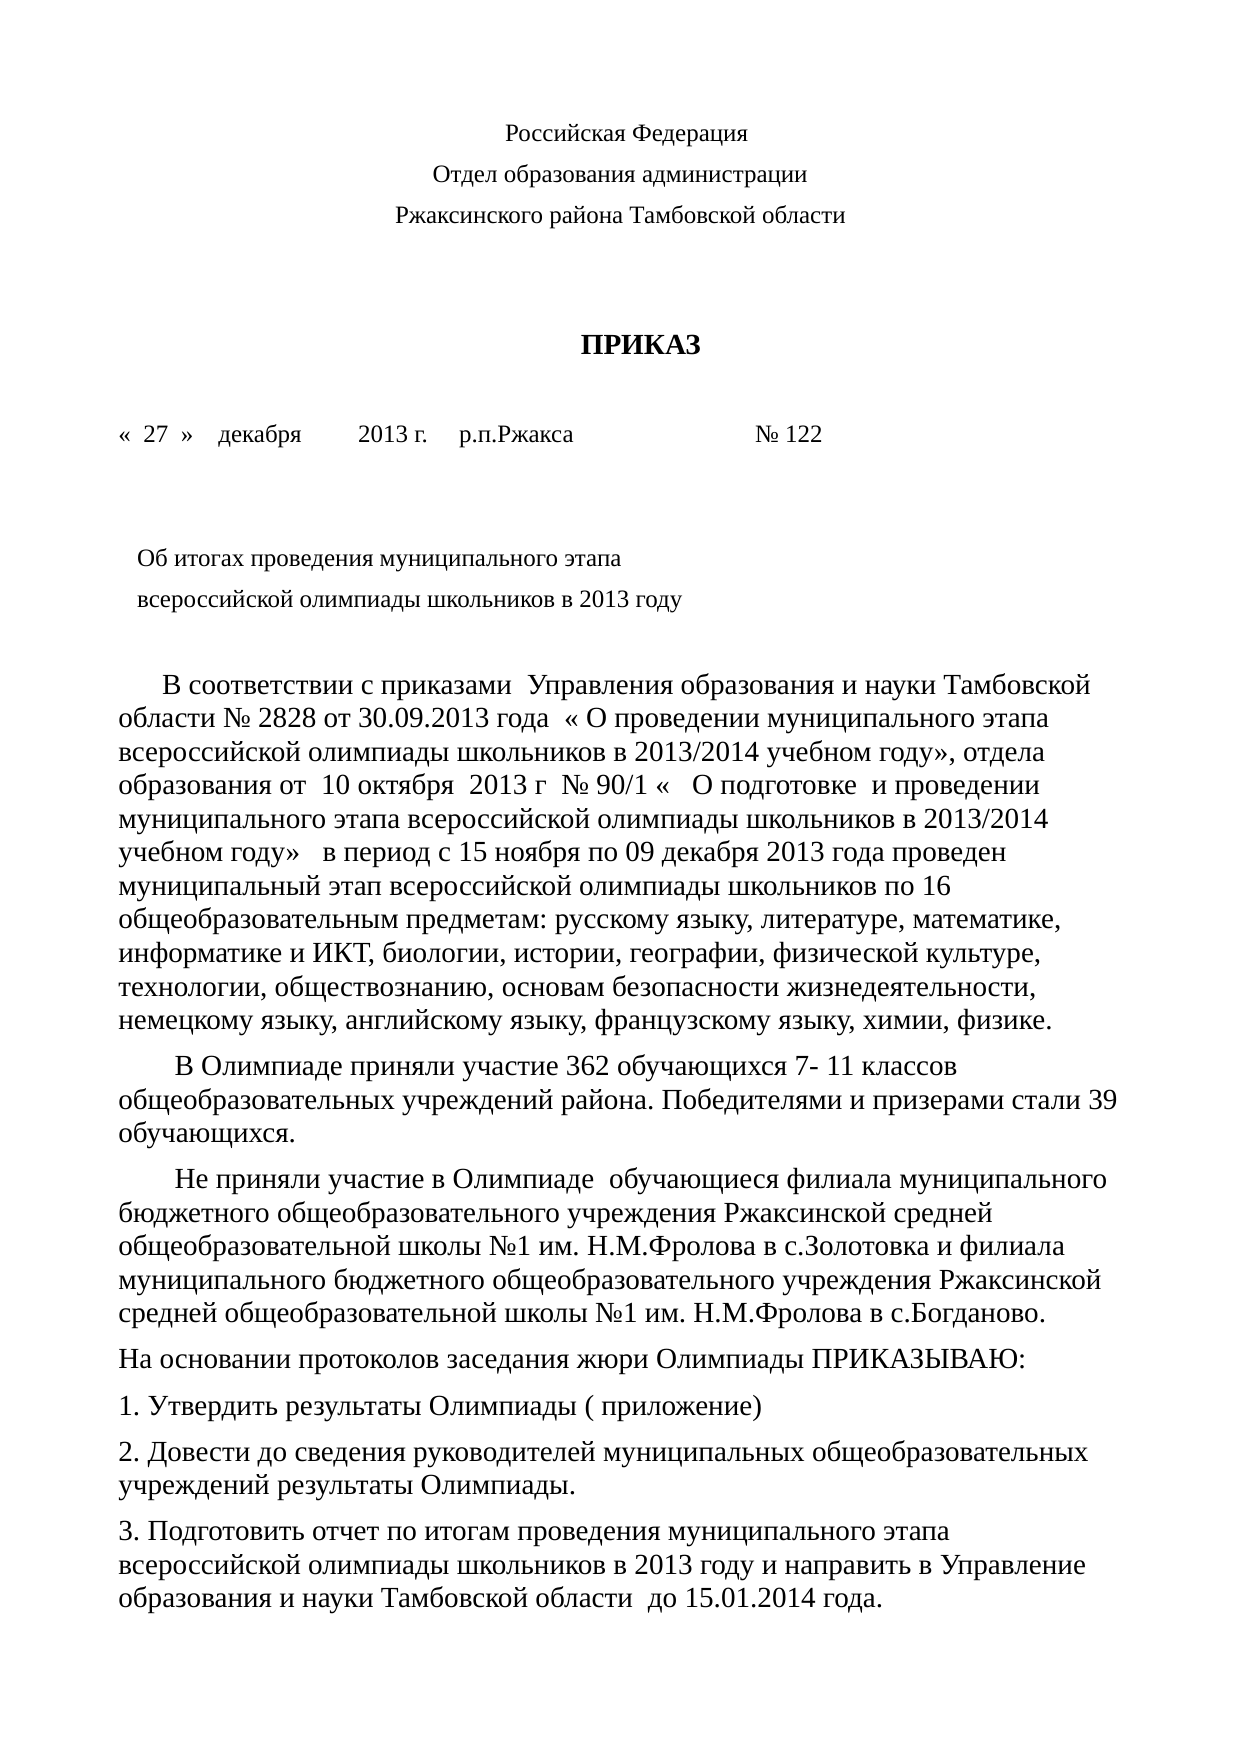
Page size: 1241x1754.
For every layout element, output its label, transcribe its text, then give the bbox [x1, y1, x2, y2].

text « 27 » декабря 2013 г. р.п.Ржакса № 122 [118, 419, 1122, 448]
text В соответствии с приказами Управления образования и науки Тамбовской области № 2828 от 30.09.2013 года « О проведении муниципального этапа всероссийской олимпиады школьников в 2013/2014 учебном году», отдела образования от 10 октября 2013 г № 90/1 « О подготовке и проведении муниципального этапа всероссийской олимпиады школьников в 2013/2014 учебном году» в период с 15 ноября по 09 декабря 2013 года проведен муниципальный этап всероссийской олимпиады школьников по 16 общеобразовательным предметам: русскому языку, литературе, математике, информатике и ИКТ, биологии, истории, географии, физической культуре, технологии, обществознанию, основам безопасности жизнедеятельности, немецкому языку, английскому языку, французскому языку, химии, физике. [118, 667, 1122, 1036]
text Отдел образования администрации [118, 159, 1122, 188]
text всероссийской олимпиады школьников в 2013 году [118, 584, 1122, 613]
text 2. Довести до сведения руководителей муниципальных общеобразовательных учреждений результаты Олимпиады. [118, 1434, 1122, 1501]
text Не приняли участие в Олимпиаде обучающиеся филиала муниципального бюджетного общеобразовательного учреждения Ржаксинской средней общеобразовательной школы №1 им. Н.М.Фролова в с.Золотовка и филиала муниципального бюджетного общеобразовательного учреждения Ржаксинской средней общеобразовательной школы №1 им. Н.М.Фролова в с.Богданово. [118, 1161, 1122, 1329]
text Об итогах проведения муниципального этапа [118, 543, 1122, 572]
text 3. Подготовить отчет по итогам проведения муниципального этапа всероссийской олимпиады школьников в 2013 году и направить в Управление образования и науки Тамбовской области до 15.01.2014 года. [118, 1513, 1122, 1614]
text 1. Утвердить результаты Олимпиады ( приложение) [118, 1388, 1122, 1421]
text В Олимпиаде приняли участие 362 обучающихся 7- 11 классов общеобразовательных учреждений района. Победителями и призерами стали 39 обучающихся. [118, 1048, 1122, 1149]
text Ржаксинского района Тамбовской области [118, 201, 1122, 229]
subtitle ПРИКАЗ [118, 308, 1122, 366]
text На основании протоколов заседания жюри Олимпиады ПРИКАЗЫВАЮ: [118, 1342, 1122, 1375]
text Российская Федерация [118, 118, 1122, 147]
